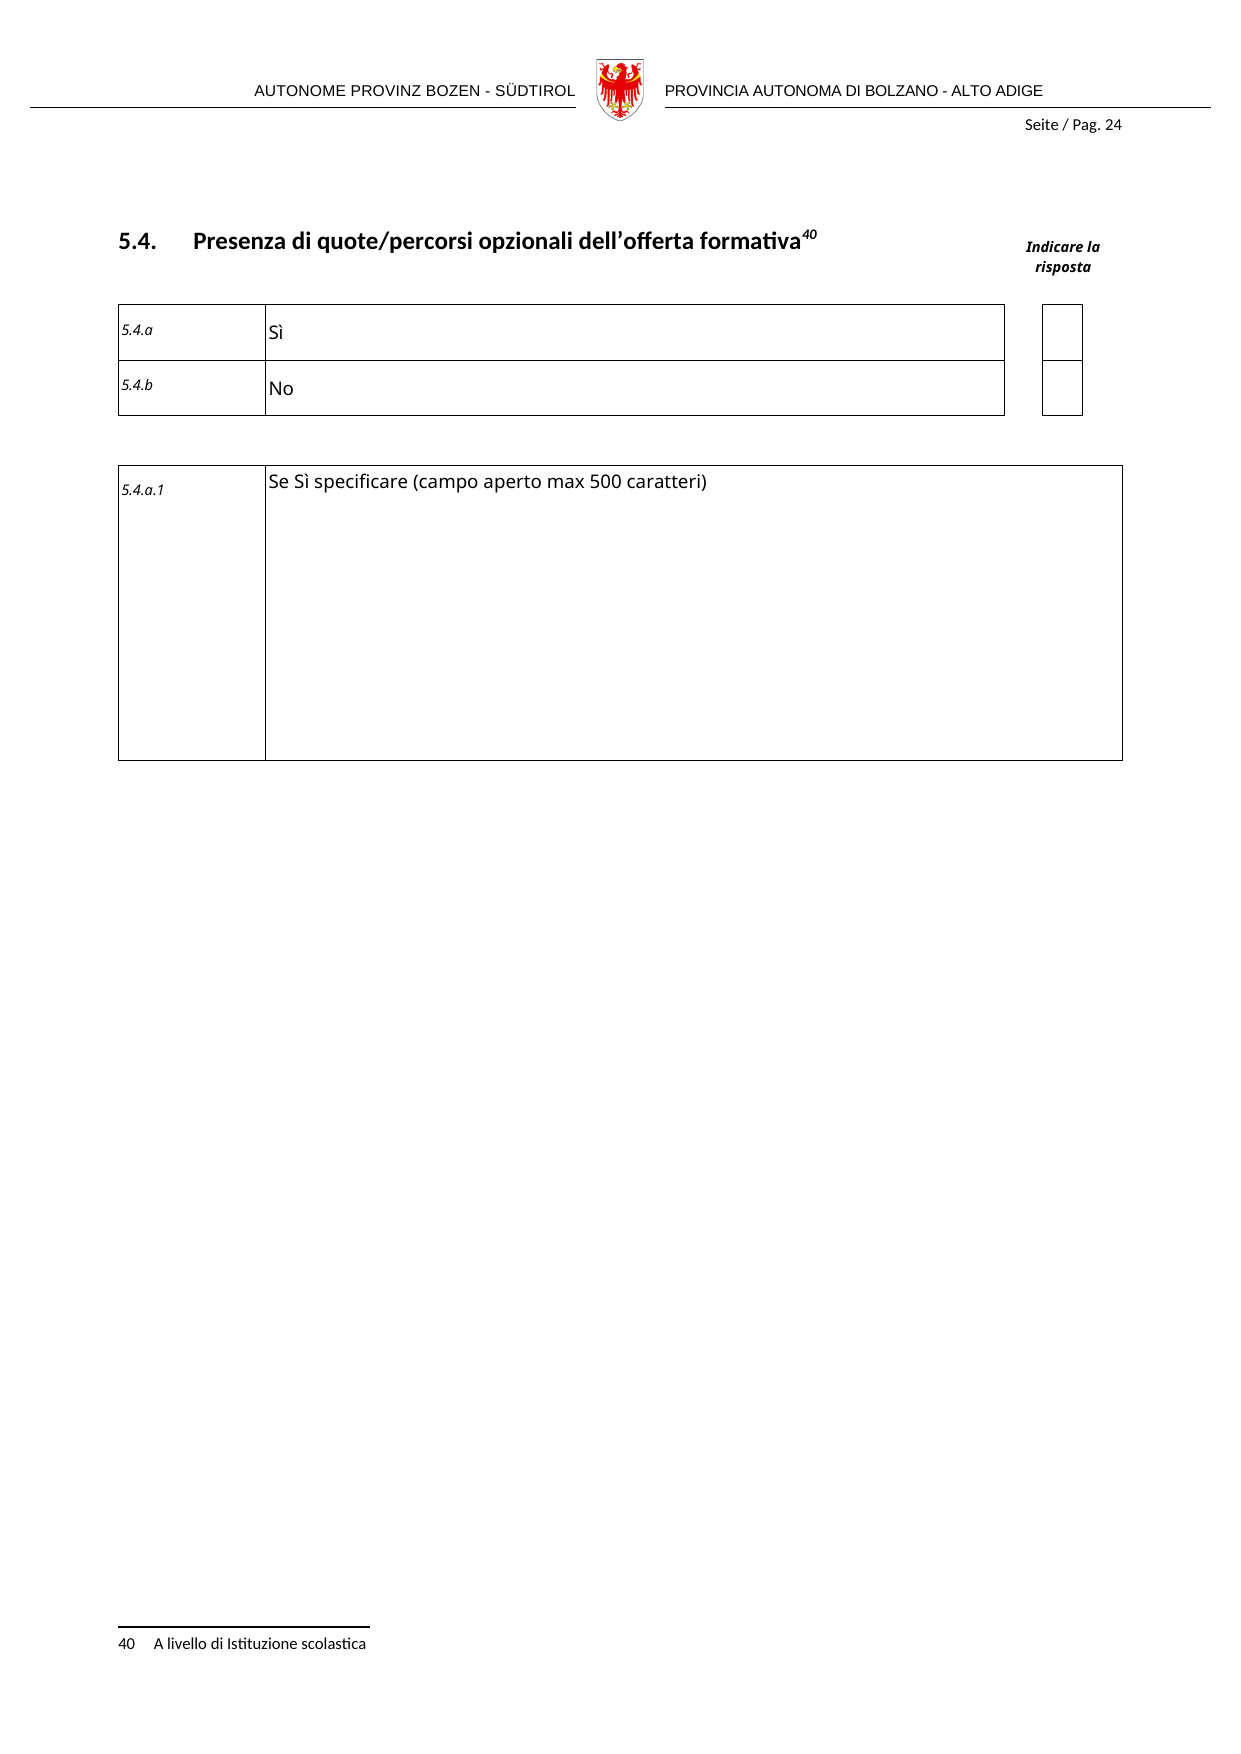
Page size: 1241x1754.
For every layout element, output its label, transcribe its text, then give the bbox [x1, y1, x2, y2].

table_header 5.4. Presenza di quote/percorsi opzionali dell’offerta formativa [118, 225, 1004, 304]
table_cell [1083, 360, 1122, 415]
table_cell [1043, 361, 1082, 415]
table_cell [1005, 304, 1042, 360]
table_cell [1043, 416, 1082, 465]
table_cell [118, 416, 265, 465]
table_cell [1043, 305, 1082, 360]
table_header Indicare la risposta [1004, 225, 1122, 304]
picture [596, 59, 644, 121]
table_cell [1083, 304, 1122, 360]
table_cell Sì [266, 305, 1004, 360]
table_cell 5.4.a [119, 305, 265, 360]
table_cell No [266, 361, 1004, 415]
table_cell [1004, 415, 1043, 465]
table_cell Se Sì specificare (campo aperto max 500 caratteri) [266, 466, 1122, 760]
table_cell 5.4.a.1 [119, 466, 265, 760]
table_cell 5.4.b [119, 361, 265, 415]
table_cell [1005, 360, 1042, 415]
table_cell [265, 416, 1004, 465]
table_cell [1082, 415, 1122, 465]
